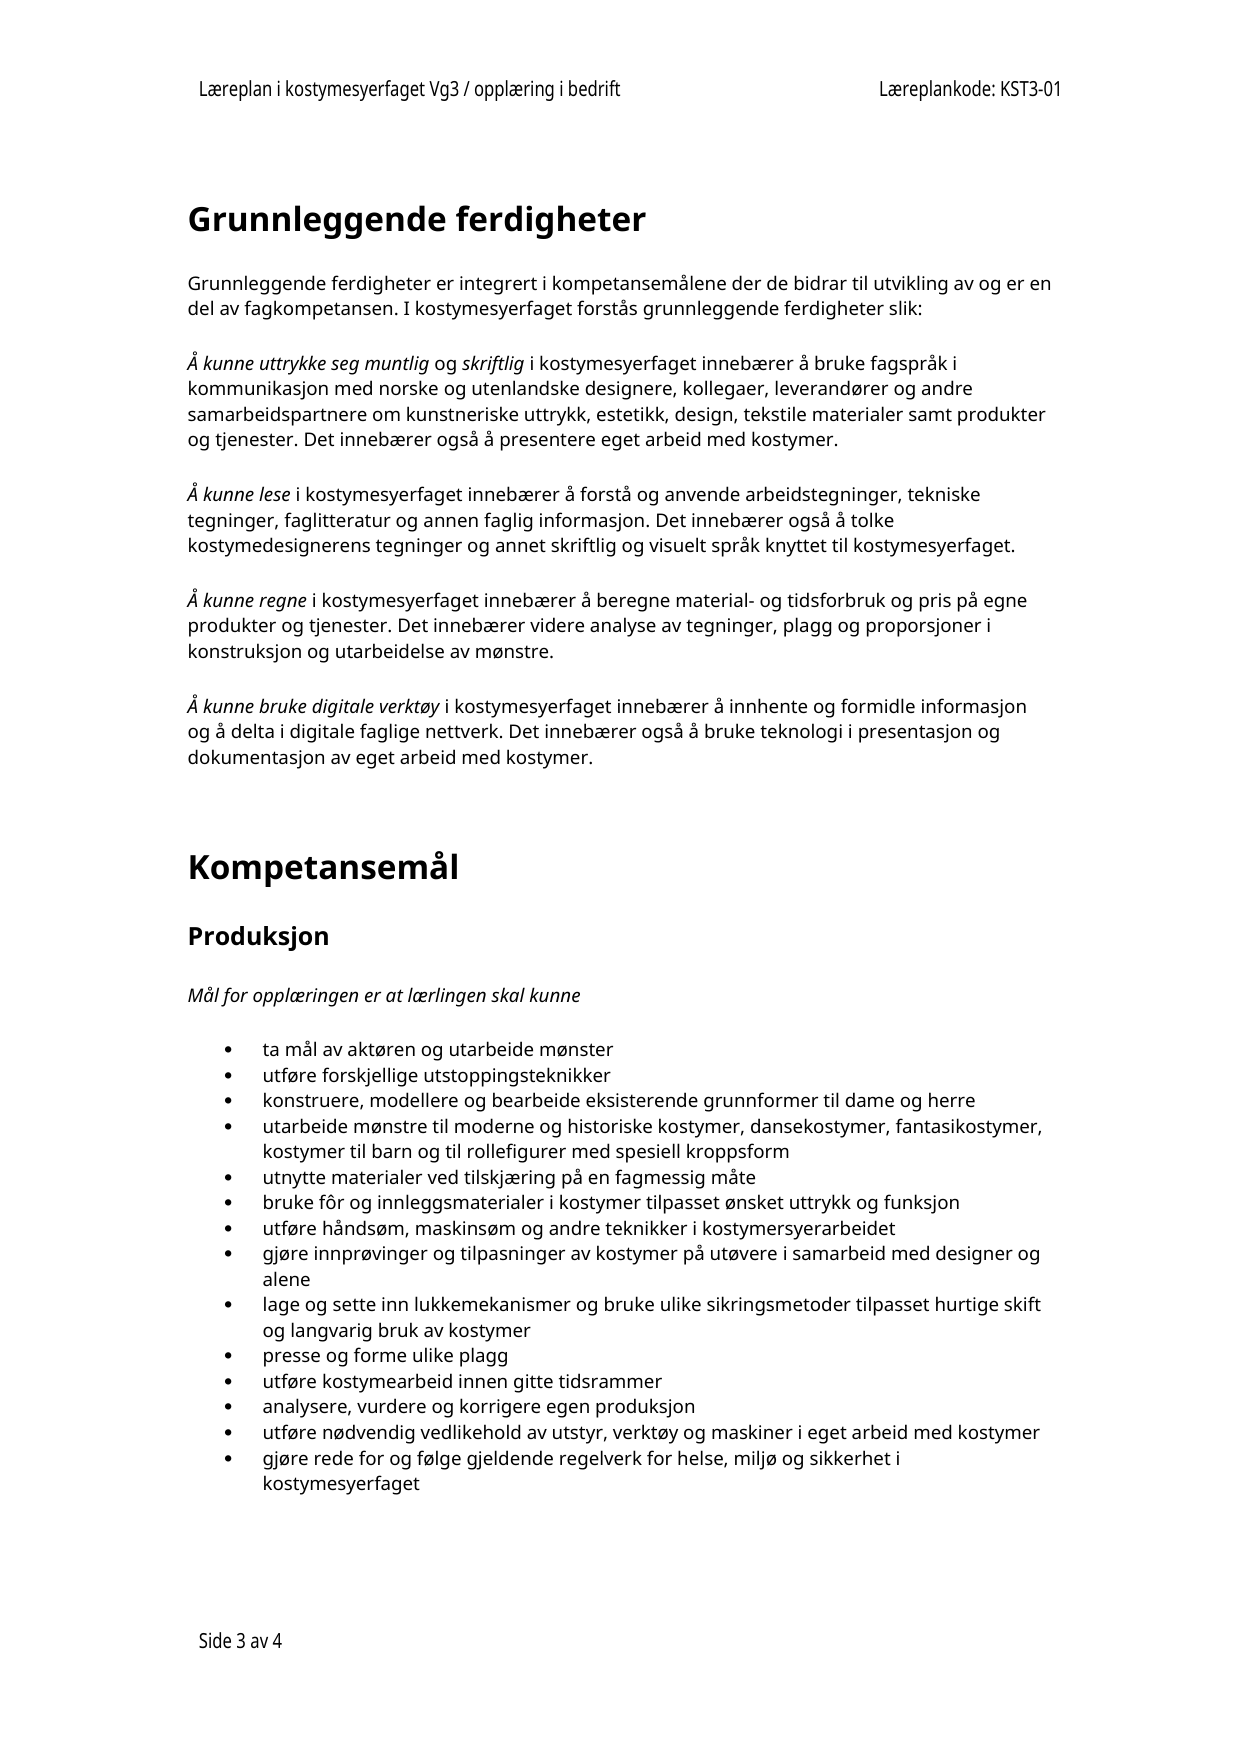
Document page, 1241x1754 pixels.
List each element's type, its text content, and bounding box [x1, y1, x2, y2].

text Mål for opplæringen er at lærlingen skal kunne [588, 982, 1053, 1007]
list presse og forme ulike plagg [225, 1343, 263, 1368]
list utføre forskjellige utstoppingsteknikker [225, 1062, 263, 1088]
text Å kunne bruke digitale verktøy i kostymesyerfaget innebærer å innhente og formidle informasjon og å delta i digitale faglige nettverk. Det innebærer også å bruke teknologi i presentasjon og dokumentasjon av eget arbeid med kostymer. [187, 693, 1053, 769]
list bruke fôr og innleggsmaterialer i kostymer tilpasset ønsket uttrykk og funksjon [965, 1190, 1053, 1215]
list ta mål av aktøren og utarbeide mønster [225, 1037, 263, 1062]
list gjøre innprøvinger og tilpasninger av kostymer på utøvere i samarbeid med designer og alene [316, 1241, 1053, 1292]
list gjøre rede for og følge gjeldende regelverk for helse, miljø og sikkerhet i kostymesyerfaget [225, 1445, 263, 1496]
list utføre kostymearbeid innen gitte tidsrammer [662, 1368, 1053, 1394]
list utnytte materialer ved tilskjæring på en fagmessig måte [761, 1164, 1053, 1190]
list analysere, vurdere og korrigere egen produksjon [701, 1394, 1053, 1419]
subtitle Grunnleggende ferdigheter [655, 150, 1053, 241]
list lage og sette inn lukkemekanismer og bruke ulike sikringsmetoder tilpasset hurtige skift og langvarig bruk av kostymer [531, 1292, 1053, 1343]
list gjøre innprøvinger og tilpasninger av kostymer på utøvere i samarbeid med designer og alene [225, 1241, 263, 1292]
text Å kunne lese i kostymesyerfaget innebærer å forstå og anvende arbeidstegninger, tekniske tegninger, faglitteratur og annen faglig informasjon. Det innebærer også å tolke kostymedesignerens tegninger og annet skriftlig og visuelt språk knyttet til kostymesyerfaget. [187, 481, 1053, 558]
subtitle Kompetansemål [468, 799, 1053, 889]
list analysere, vurdere og korrigere egen produksjon [225, 1394, 263, 1419]
subtitle Produksjon [330, 919, 1053, 953]
list ta mål av aktøren og utarbeide mønster [614, 1037, 1053, 1062]
list utarbeide mønstre til moderne og historiske kostymer, dansekostymer, fantasikostymer, kostymer til barn og til rollefigurer med spesiell kroppsform [790, 1113, 1053, 1164]
list utføre forskjellige utstoppingsteknikker [611, 1062, 1053, 1088]
list konstruere, modellere og bearbeide eksisterende grunnformer til dame og herre [976, 1088, 1053, 1113]
list gjøre rede for og følge gjeldende regelverk for helse, miljø og sikkerhet i kostymesyerfaget [420, 1445, 1053, 1496]
list presse og forme ulike plagg [513, 1343, 1053, 1368]
text Grunnleggende ferdigheter er integrert i kompetansemålene der de bidrar til utvikling av og er en del av fagkompetansen. I kostymesyerfaget forstås grunnleggende ferdigheter slik: [923, 270, 1053, 321]
text Å kunne regne i kostymesyerfaget innebærer å beregne material- og tidsforbruk og pris på egne produkter og tjenester. Det innebærer videre analyse av tegninger, plagg og proporsjoner i konstruksjon og utarbeidelse av mønstre. [559, 587, 1053, 664]
list utføre kostymearbeid innen gitte tidsrammer [225, 1368, 263, 1394]
text Å kunne uttrykke seg muntlig og skriftlig i kostymesyerfaget innebærer å bruke fagspråk i kommunikasjon med norske og utenlandske designere, kollegaer, leverandører og andre samarbeidspartnere om kunstneriske uttrykk, estetikk, design, tekstile materialer samt produkter og tjenester. Det innebærer også å presentere eget arbeid med kostymer. [844, 350, 1053, 452]
list utføre håndsøm, maskinsøm og andre teknikker i kostymersyerarbeidet [896, 1215, 1053, 1241]
